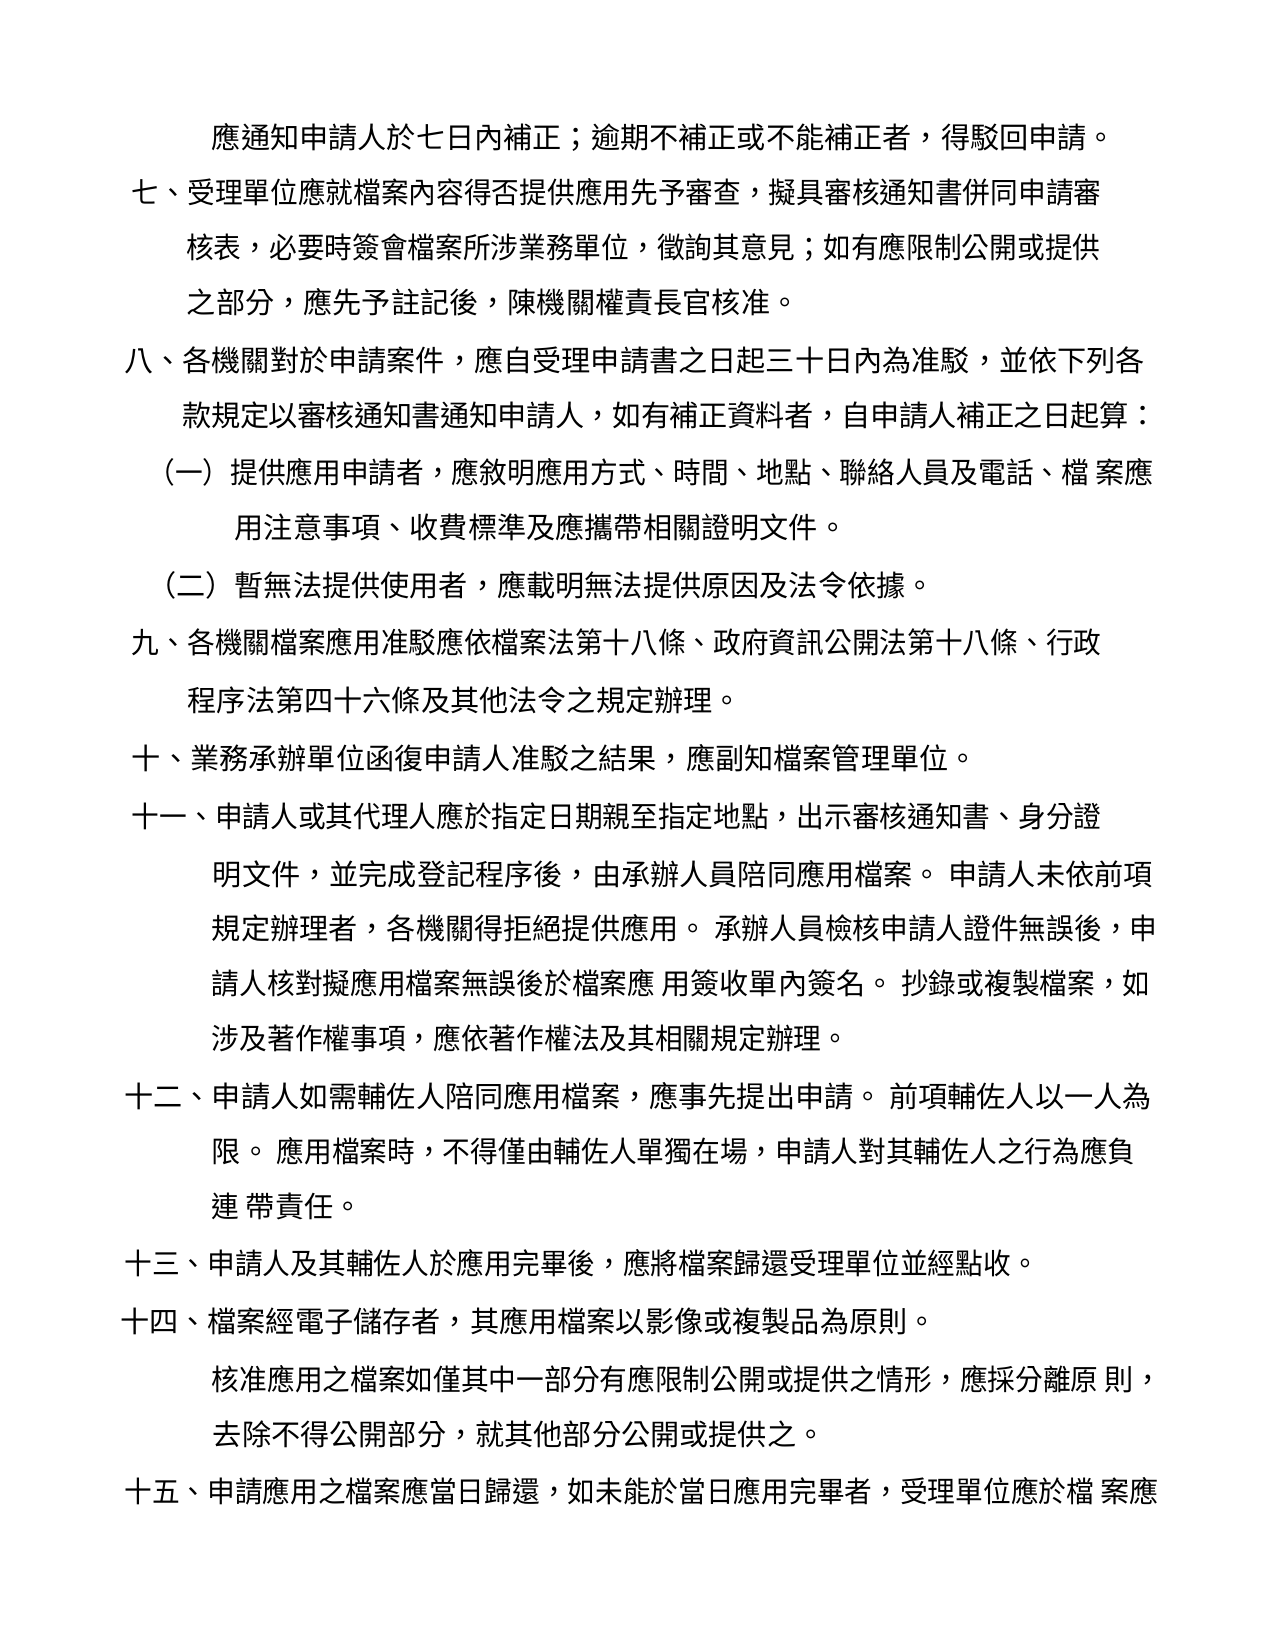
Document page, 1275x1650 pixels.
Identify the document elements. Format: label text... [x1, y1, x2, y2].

text 八、各機關對於申請案件，應自受理申請書之日起三十日內為准駁，並依下列各 款規定以審核通知書通知申請人，如有補正資料者，自申請人補正之日起算： [124, 337, 1158, 434]
text 程序法第四十六條及其他法令之規定辦理。 [158, 678, 1158, 720]
text 十一、申請人或其代理人應於指定日期親至指定地點，出示審核通知書、身分證 [124, 793, 1158, 836]
text 應通知申請人於七日內補正；逾期不補正或不能補正者，得駁回申請。 [124, 114, 1158, 157]
text （二）暫無法提供使用者，應載明無法提供原因及法令依據。 [124, 562, 1158, 604]
text 十、業務承辦單位函復申請人准駁之結果，應副知檔案管理單位。 [124, 735, 1158, 778]
text 核准應用之檔案如僅其中一部分有應限制公開或提供之情形，應採分離原 則，去除不得公開部分，就其他部分公開或提供之。 [212, 1356, 1158, 1453]
text （一）提供應用申請者，應敘明應用方式、時間、地點、聯絡人員及電話、檔 案應用注意事項、收費標準及應攜帶相關證明文件。 [147, 450, 1158, 547]
text 核表，必要時簽會檔案所涉業務單位，徵詢其意見；如有應限制公開或提供 [158, 224, 1158, 267]
text 十四、檔案經電子儲存者，其應用檔案以影像或複製品為原則。 [112, 1298, 1158, 1341]
text 七、受理單位應就檔案內容得否提供應用先予審查，擬具審核通知書併同申請審 [124, 169, 1158, 212]
text 之部分，應先予註記後，陳機關權責長官核准。 [124, 279, 1158, 322]
text 明文件，並完成登記程序後，由承辦人員陪同應用檔案。 申請人未依前項規定辦理者，各機關得拒絕提供應用。 承辦人員檢核申請人證件無誤後，申請人核對擬應用檔案無誤後於檔案應 用簽收單內簽名。 抄錄或複製檔案，如涉及著作權事項，應依著作權法及其相關規定辦理。 [212, 851, 1158, 1058]
text 九、各機關檔案應用准駁應依檔案法第十八條、政府資訊公開法第十八條、行政 [124, 620, 1158, 662]
text 十二、申請人如需輔佐人陪同應用檔案，應事先提出申請。 前項輔佐人以一人為限。 應用檔案時，不得僅由輔佐人單獨在場，申請人對其輔佐人之行為應負連 帶責任。 [124, 1073, 1158, 1225]
text 十五、申請應用之檔案應當日歸還，如未能於當日應用完畢者，受理單位應於檔 案應 [124, 1469, 1158, 1511]
text 十三、申請人及其輔佐人於應用完畢後，應將檔案歸還受理單位並經點收。 [124, 1241, 1158, 1283]
